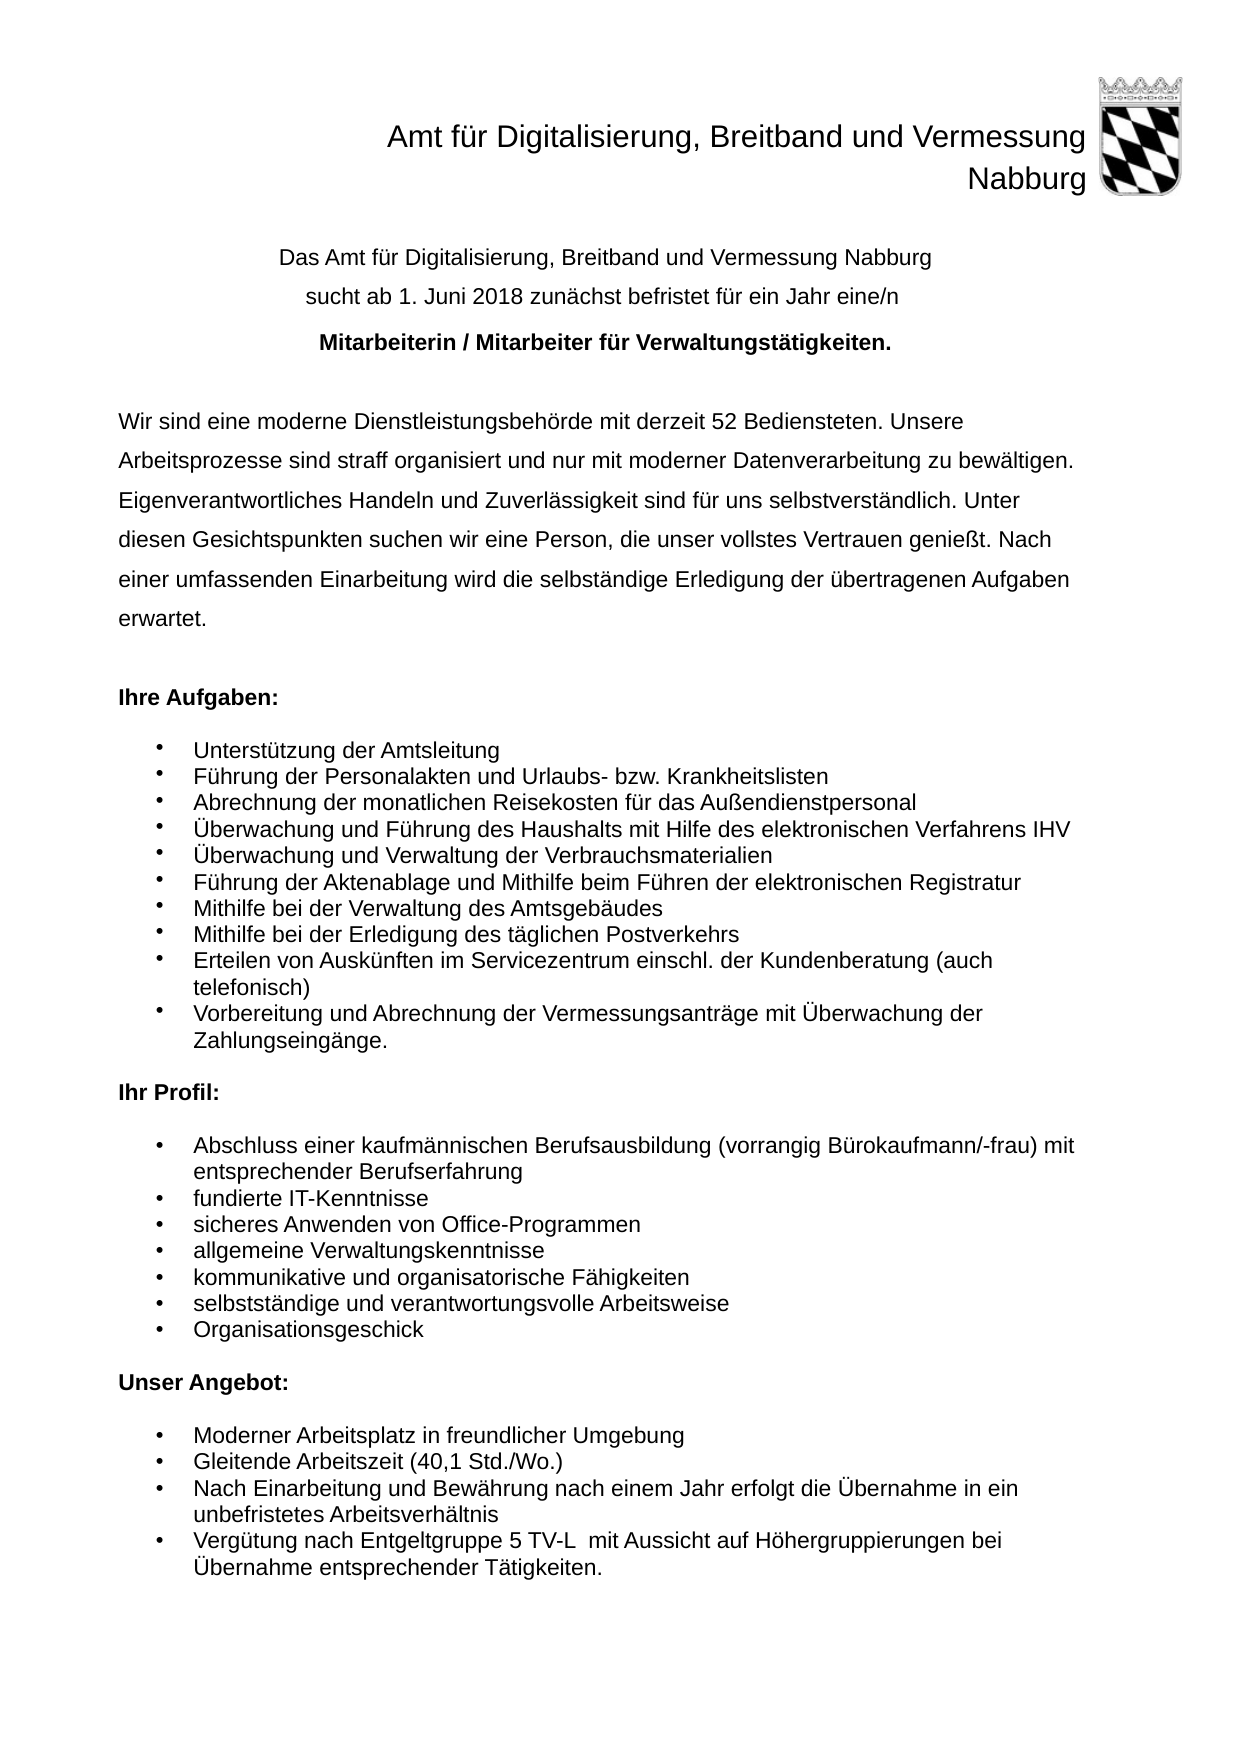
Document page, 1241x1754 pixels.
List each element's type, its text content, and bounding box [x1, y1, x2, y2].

list Führung der Aktenablage und Mithilfe beim Führen der elektronischen Registratur [156, 868, 1093, 895]
list selbstständige und verantwortungsvolle Arbeitsweise [156, 1290, 1093, 1316]
text Ihre Aufgaben: [118, 684, 1093, 710]
text Amt für Digitalisierung, Breitband und Vermessung [118, 118, 1093, 154]
list allgemeine Verwaltungskenntnisse [156, 1237, 1093, 1264]
list Abschluss einer kaufmännischen Berufsausbildung (vorrangig Bürokaufmann/-frau) mit entsprechender Berufserfahrung [156, 1132, 1093, 1185]
picture [1098, 77, 1183, 196]
text Unser Angebot: [118, 1369, 1093, 1396]
list Erteilen von Auskünften im Servicezentrum einschl. der Kundenberatung (auch telefonisch) [156, 947, 1093, 1000]
list Gleitende Arbeitszeit (40,1 Std./Wo.) [156, 1448, 1093, 1474]
list Überwachung und Verwaltung der Verbrauchsmaterialien [156, 842, 1093, 868]
list Vergütung nach Entgeltgruppe 5 TV-L mit Aussicht auf Höhergruppierungen bei Übernahme entsprechender Tätigkeiten. [156, 1527, 1093, 1580]
list Organisationsgeschick [156, 1316, 1093, 1343]
list Mithilfe bei der Erledigung des täglichen Postverkehrs [156, 921, 1093, 947]
list Nach Einarbeitung und Bewährung nach einem Jahr erfolgt die Übernahme in ein unbefristetes Arbeitsverhältnis [156, 1474, 1093, 1527]
text Nabburg [118, 160, 1093, 196]
list kommunikative und organisatorische Fähigkeiten [156, 1264, 1093, 1290]
list fundierte IT-Kenntnisse [156, 1185, 1093, 1211]
list Mithilfe bei der Verwaltung des Amtsgebäudes [156, 895, 1093, 921]
list Unterstützung der Amtsleitung [156, 737, 1093, 763]
list Führung der Personalakten und Urlaubs- bzw. Krankheitslisten [156, 763, 1093, 789]
list Abrechnung der monatlichen Reisekosten für das Außendienstpersonal [156, 789, 1093, 816]
list Überwachung und Führung des Haushalts mit Hilfe des elektronischen Verfahrens IHV [156, 816, 1093, 842]
list Vorbereitung und Abrechnung der Vermessungsanträge mit Überwachung der Zahlungseingänge. [156, 1000, 1093, 1053]
text Mitarbeiterin / Mitarbeiter für Verwaltungstätigkeiten. [118, 329, 1093, 355]
text Das Amt für Digitalisierung, Breitband und Vermessung Nabburg sucht ab 1. Juni 2018 zunächst befristet für ein Jahr eine/n [118, 244, 1093, 309]
text Ihr Profil: [118, 1079, 1093, 1132]
text Wir sind eine moderne Dienstleistungsbehörde mit derzeit 52 Bediensteten. Unsere Arbeitsprozesse sind straff organisiert und nur mit moderner Datenverarbeitung zu bewältigen. Eigenverantwortliches Handeln und Zuverlässigkeit sind für uns selbstverständlich. Unter diesen Gesichtspunkten suchen wir eine Person, die unser vollstes Vertrauen genießt. Nach einer umfassenden Einarbeitung wird die selbständige Erledigung der übertragenen Aufgaben erwartet. [118, 408, 1093, 631]
list Moderner Arbeitsplatz in freundlicher Umgebung [156, 1422, 1093, 1448]
list sicheres Anwenden von Office-Programmen [156, 1211, 1093, 1237]
